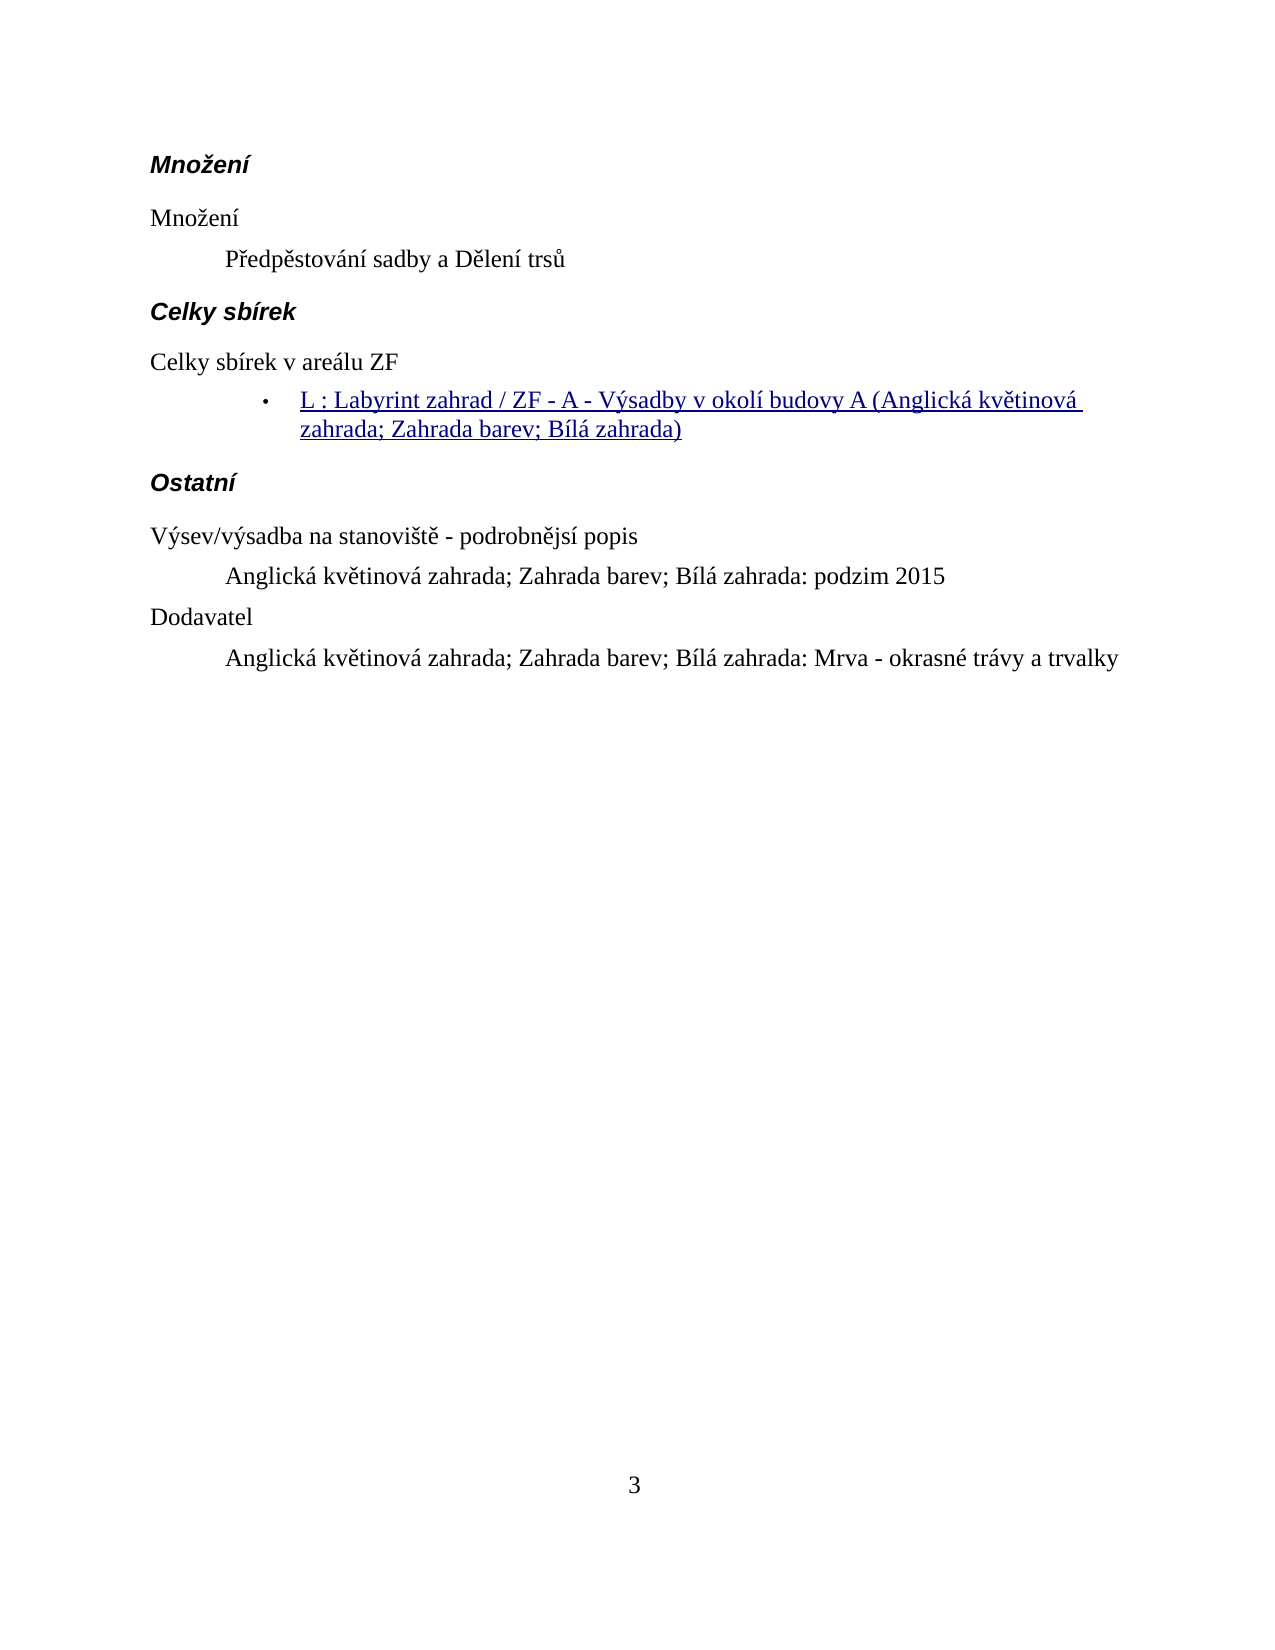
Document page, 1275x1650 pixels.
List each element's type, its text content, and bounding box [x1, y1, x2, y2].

list L : Labyrint zahrad / ZF - A - Výsadby v okolí budovy A (Anglická květinová zahrada; Zahrada barev; Bílá zahrada) [262, 385, 1125, 443]
text Výsev/výsadba na stanoviště - podrobnějsí popis [150, 521, 1125, 549]
text Anglická květinová zahrada; Zahrada barev; Bílá zahrada: Mrva - okrasné trávy a trvalky [225, 643, 1125, 672]
text Dodavatel [150, 602, 1125, 631]
text Anglická květinová zahrada; Zahrada barev; Bílá zahrada: podzim 2015 [225, 561, 1125, 590]
text Celky sbírek v areálu ZF [150, 347, 1125, 376]
subtitle Množení [150, 150, 1125, 178]
text Množení [150, 203, 1125, 232]
subtitle Ostatní [150, 468, 1125, 496]
text Předpěstování sadby a Dělení trsů [225, 244, 1125, 272]
subtitle Celky sbírek [150, 297, 1125, 326]
